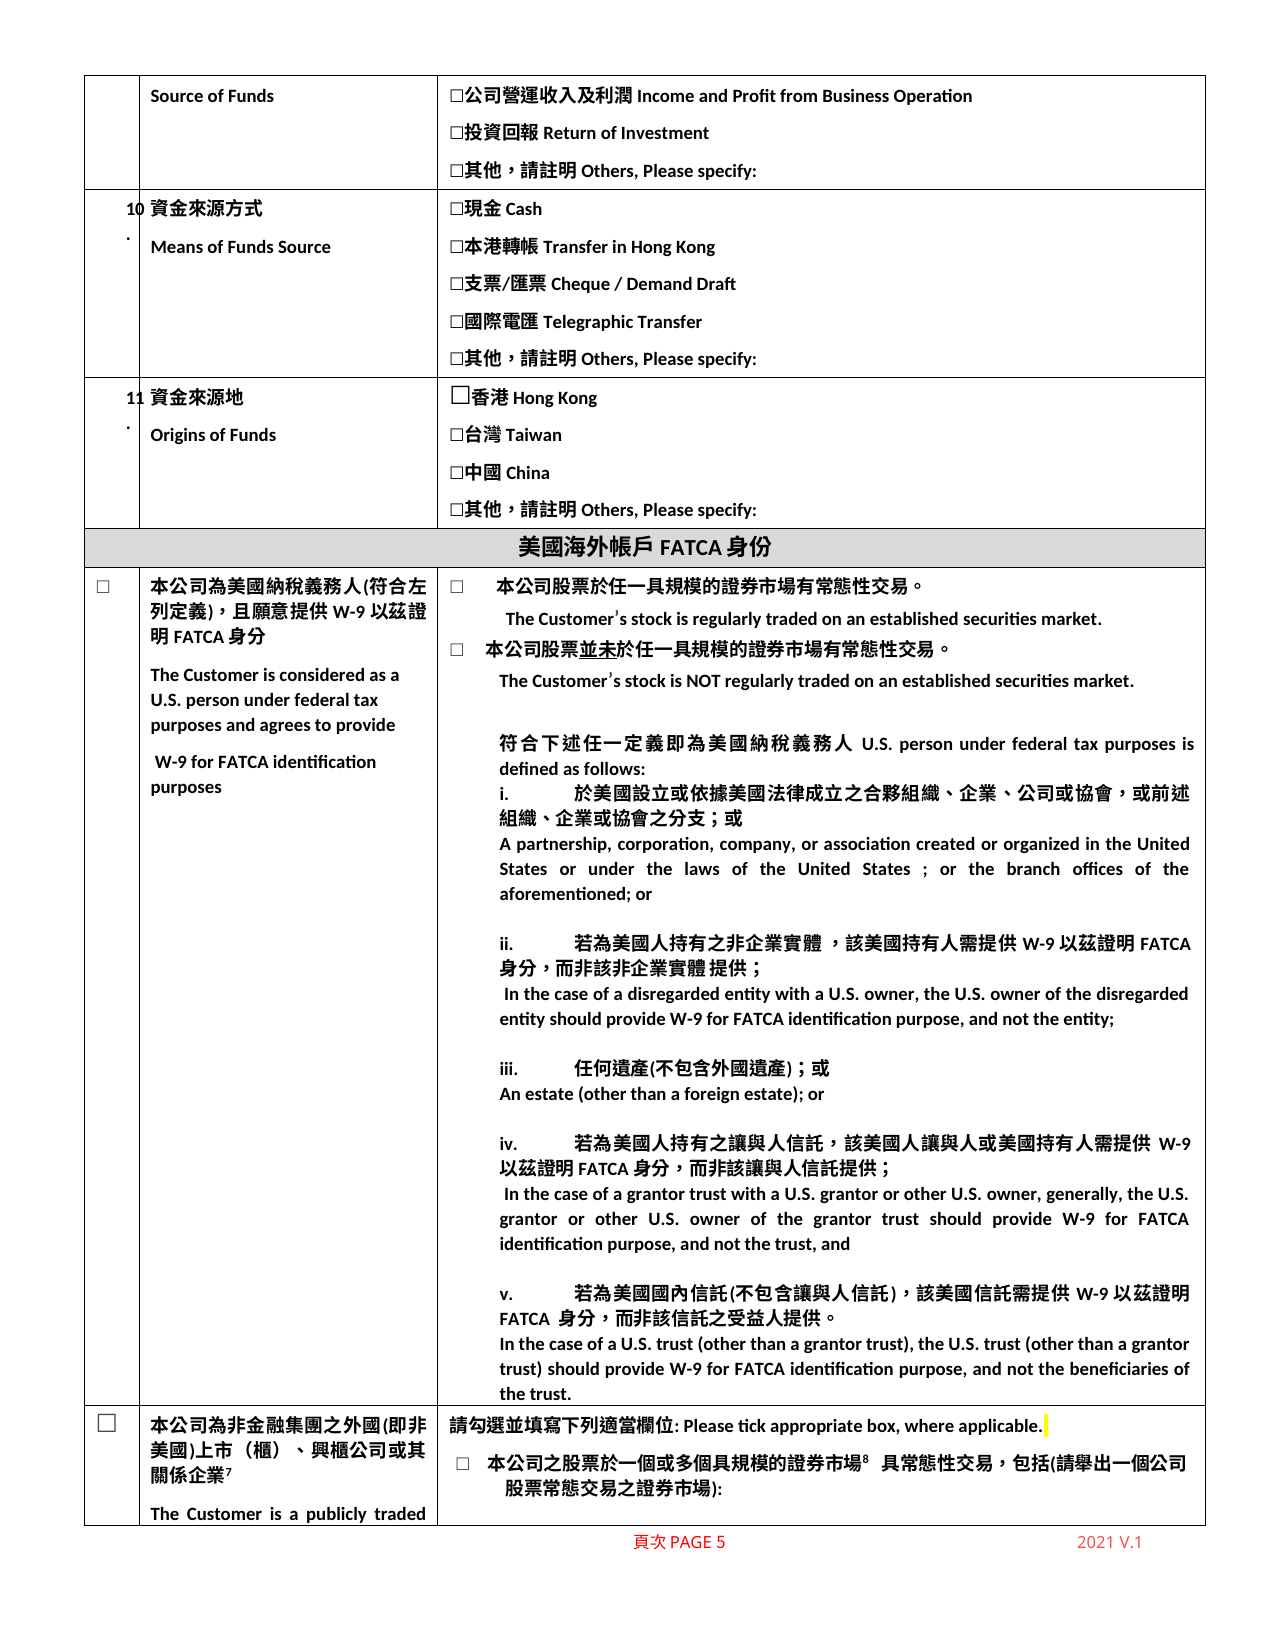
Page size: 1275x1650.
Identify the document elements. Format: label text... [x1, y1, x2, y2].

table_cell [85, 190, 139, 377]
table_cell ☐ [85, 1406, 139, 1525]
table_cell 美國海外帳戶FATCA身份 [85, 529, 1205, 567]
table_cell 資金來源方式 Means of Funds Source [140, 190, 437, 377]
table_cell ☐現金Cash ☐本港轉帳Transfer in Hong Kong ☐支票/匯票Cheque / Demand Draft ☐國際電匯Telegraphic Transfer ☐其他，請註明 Others, Please specify:按一下輸入文字。 [438, 190, 1205, 377]
table_cell 本公司為非金融集團之外國(即非美國)上市（櫃）、興櫃公司或其關係企業 The Customer is a publicly traded [140, 1406, 437, 1525]
table_cell ☐ [85, 568, 139, 1405]
table_cell 資金來源地 Origins of Funds [140, 378, 437, 528]
table_cell ☐ 本公司股票於任一具規模的證券市場有常態性交易。 The Customer’s stock is regularly traded on an established securities market. ☐ 本公司股票並未於任一具規模的證券市場有常態性交易。 The Customer’s stock is NOT regularly traded on an established securities market. 符合下述任一定義即為美國納稅義務人 U.S. person under federal tax purposes is defined as follows: 於美國設立或依據美國法律成立之合夥組織、企業、公司或協會，或前述組織、企業或協會之分支；或 A partnership, corporation, company, or association created or organized in the United States or under the laws of the United States ; or the branch offices of the aforementioned; or 若為美國人持有之非企業實體 ，該美國持有人需提供 W-9 以茲證明 FATCA 身分，而非該非企業實體 提供； In the case of a disregarded entity with a U.S. owner, the U.S. owner of the disregarded entity should provide W-9 for FATCA identification purpose, and not the entity; 任何遺產(不包含外國遺產)；或 An estate (other than a foreign estate); or 若為美國人持有之讓與人信託，該美國人讓與人或美國持有人需提供 W-9 以茲證明FATCA 身分，而非該讓與人信託提供； In the case of a grantor trust with a U.S. grantor or other U.S. owner, generally, the U.S. grantor or other U.S. owner of the grantor trust should provide W-9 for FATCA identification purpose, and not the trust, and 若為美國國內信託(不包含讓與人信託)，該美國信託需提供 W-9 以茲證明 FATCA 身分，而非該信託之受益人提供。 In the case of a U.S. trust (other than a grantor trust), the U.S. trust (other than a grantor trust) should provide W-9 for FATCA identification purpose, and not the beneficiaries of the trust. [438, 568, 1205, 1405]
table_cell [85, 76, 139, 188]
table_cell ☐香港Hong Kong ☐台灣Taiwan ☐中國 China ☐其他，請註明 Others, Please specify:按一下輸入國家。 [438, 378, 1205, 528]
table_cell Source of Funds [140, 76, 437, 188]
table_cell 請勾選並填寫下列適當欄位: Please tick appropriate box, where applicable. ☐ 本公司之股票於一個或多個具規模的證券市場 具常態性交易，包括(請舉出一個公司股票常態交易之證券市場): 按一下輸入證券市場名稱。 The stock of the Customer is regularly traded on an established securities market8 . The name of the exchange upon which the stock is traded is Click here to enter text ☐ 本公司之關係企業為非金融機構，且其股票於一個或多國具規模的證券市場具常態性 交易。此關係企業名稱為: 按一下輸入關係企業名稱。 其股票交易的證券市場名稱為: 按一下輸入證券市場名稱。 The Customer is affiliated with [entity name] Click here to enter text. whose stock is regularly traded on an established securities market. The name of the exchange upon which the stock is traded is Click here to enter text [438, 1406, 1205, 1525]
table_cell 本公司為美國納稅義務人(符合左列定義)，且願意提供 W-9 以茲證明 FATCA 身分 The Customer is considered as a U.S. person under federal tax purposes and agrees to provide W-9 for FATCA identification purposes [140, 568, 437, 1405]
table_cell ☐公司所有者 Business Owner ☐公司營運收入及利潤Income and Profit from Business Operation ☐投資回報Return of Investment ☐其他，請註明 Others, Please specify:按一下輸入文字。 [438, 76, 1205, 188]
table_cell [85, 378, 139, 528]
